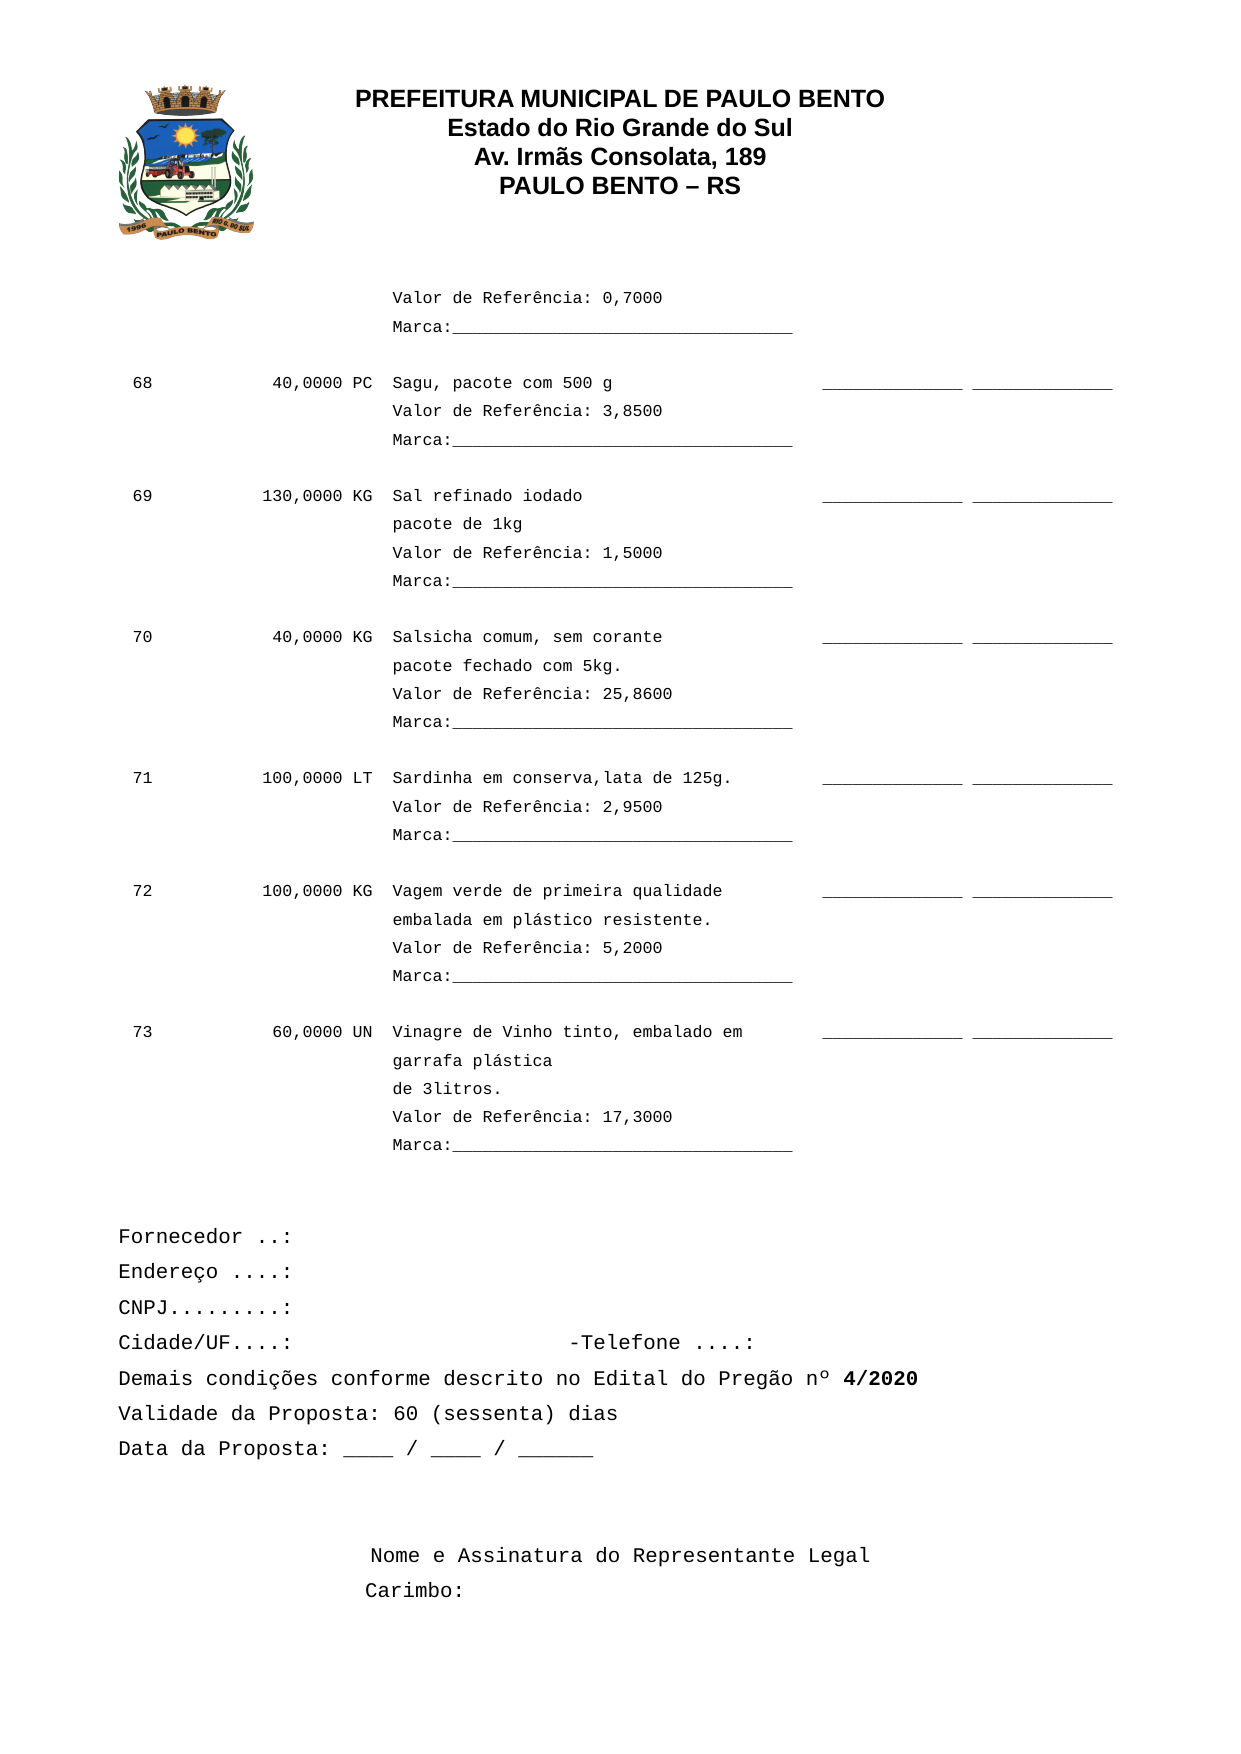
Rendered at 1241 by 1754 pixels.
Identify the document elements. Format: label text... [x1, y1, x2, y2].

text Demais condições conforme descrito no Edital do Pregão nº 4/2020 [118, 1367, 1122, 1391]
text Nome e Assinatura do Representante Legal [118, 1544, 1122, 1568]
text Fornecedor ..: [118, 1226, 1122, 1249]
picture [118, 84, 254, 240]
text Validade da Proposta: 60 (sessenta) dias [118, 1403, 1122, 1427]
text Cidade/UF....: -Telefone ....: [118, 1332, 1122, 1356]
text Carimbo: [118, 1580, 1122, 1604]
text CNPJ.........: [118, 1297, 1122, 1320]
text Endereço ....: [118, 1261, 1122, 1285]
text Valor de Referência: 0,7000 Marca:__________________________________ 68 40,0000 PC Sagu, pacote com 500 g ______________ ______________ Valor de Referência: 3,8500 Marca:__________________________________ 69 130,0000 KG Sal refinado iodado ______________ ______________ pacote de 1kg Valor de Referência: 1,5000 Marca:__________________________________ 70 40,0000 KG Salsicha comum, sem corante ______________ ______________ pacote fechado com 5kg. Valor de Referência: 25,8600 Marca:__________________________________ 71 100,0000 LT Sardinha em conserva,lata de 125g. ______________ ______________ Valor de Referência: 2,9500 Marca:__________________________________ 72 100,0000 KG Vagem verde de primeira qualidade ______________ ______________ embalada em plástico resistente. Valor de Referência: 5,2000 Marca:__________________________________ 73 60,0000 UN Vinagre de Vinho tinto, embalado em ______________ ______________ garrafa plástica de 3litros. Valor de Referência: 17,3000 Marca:__________________________________ [118, 286, 1122, 1216]
text Data da Proposta: ____ / ____ / ______ [118, 1438, 1122, 1462]
